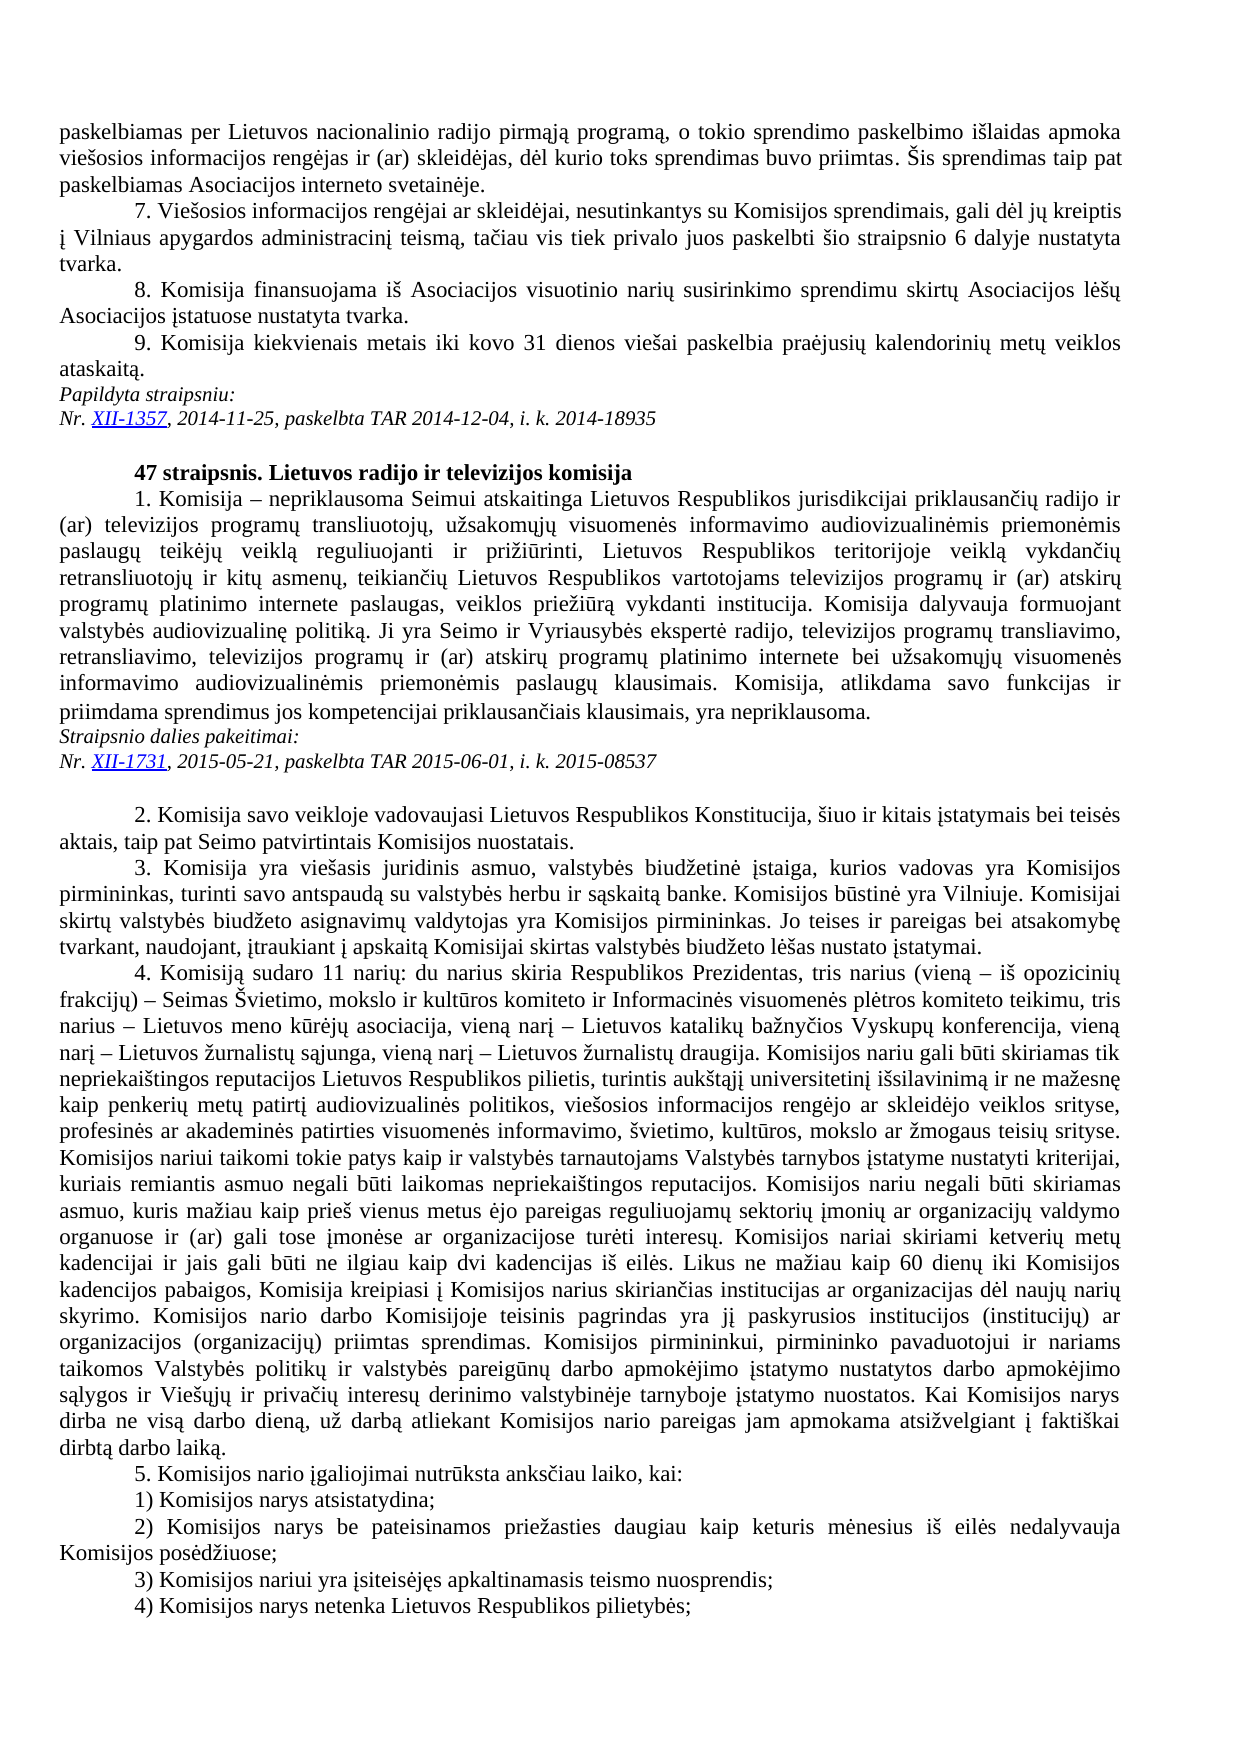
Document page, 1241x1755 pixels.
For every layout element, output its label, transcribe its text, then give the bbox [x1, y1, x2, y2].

text 47 straipsnis. Lietuvos radijo ir televizijos komisija [59, 458, 1122, 485]
text 4) Komisijos narys netenka Lietuvos Respublikos pilietybės; [59, 1592, 1122, 1618]
text Nr. XII-1357, 2014-11-25, paskelbta TAR 2014-12-04, i. k. 2014-18935 [59, 406, 1122, 430]
text 2. Komisija savo veikloje vadovaujasi Lietuvos Respublikos Konstitucija, šiuo ir kitais įstatymais bei teisės aktais, taip pat Seimo patvirtintais Komisijos nuostatais. [59, 801, 1122, 854]
text Nr. XII-1731, 2015-05-21, paskelbta TAR 2015-06-01, i. k. 2015-08537 [59, 748, 1122, 773]
text paskelbiamas per Lietuvos nacionalinio radijo pirmąją programą, o tokio sprendimo paskelbimo išlaidas apmoka viešosios informacijos rengėjas ir (ar) skleidėjas, dėl kurio toks sprendimas buvo priimtas. Šis sprendimas taip pat paskelbiamas Asociacijos interneto svetainėje. [59, 118, 1122, 197]
text 7. Viešosios informacijos rengėjai ar skleidėjai, nesutinkantys su Komisijos sprendimais, gali dėl jų kreiptis į Vilniaus apygardos administracinį teismą, tačiau vis tiek privalo juos paskelbti šio straipsnio 6 dalyje nustatyta tvarka. [59, 197, 1122, 276]
text 1. Komisija – nepriklausoma Seimui atskaitinga Lietuvos Respublikos jurisdikcijai priklausančių radijo ir (ar) televizijos programų transliuotojų, užsakomųjų visuomenės informavimo audiovizualinėmis priemonėmis paslaugų teikėjų veiklą reguliuojanti ir prižiūrinti, Lietuvos Respublikos teritorijoje veiklą vykdančių retransliuotojų ir kitų asmenų, teikiančių Lietuvos Respublikos vartotojams televizijos programų ir (ar) atskirų programų platinimo internete paslaugas, veiklos priežiūrą vykdanti institucija. Komisija dalyvauja formuojant valstybės audiovizualinę politiką. Ji yra Seimo ir Vyriausybės ekspertė radijo, televizijos programų transliavimo, retransliavimo, televizijos programų ir (ar) atskirų programų platinimo internete bei užsakomųjų visuomenės informavimo audiovizualinėmis priemonėmis paslaugų klausimais. Komisija, atlikdama savo funkcijas ir priimdama sprendimus jos kompetencijai priklausančiais klausimais, yra nepriklausoma. [59, 485, 1122, 724]
text 2) Komisijos narys be pateisinamos priežasties daugiau kaip keturis mėnesius iš eilės nedalyvauja Komisijos posėdžiuose; [59, 1513, 1122, 1566]
text 3. Komisija yra viešasis juridinis asmuo, valstybės biudžetinė įstaiga, kurios vadovas yra Komisijos pirmininkas, turinti savo antspaudą su valstybės herbu ir sąskaitą banke. Komisijos būstinė yra Vilniuje. Komisijai skirtų valstybės biudžeto asignavimų valdytojas yra Komisijos pirmininkas. Jo teises ir pareigas bei atsakomybę tvarkant, naudojant, įtraukiant į apskaitą Komisijai skirtas valstybės biudžeto lėšas nustato įstatymai. [59, 854, 1122, 959]
text Straipsnio dalies pakeitimai: [59, 724, 1122, 748]
text 1) Komisijos narys atsistatydina; [59, 1487, 1122, 1513]
text 4. Komisiją sudaro 11 narių: du narius skiria Respublikos Prezidentas, tris narius (vieną – iš opozicinių frakcijų) – Seimas Švietimo, mokslo ir kultūros komiteto ir Informacinės visuomenės plėtros komiteto teikimu, tris narius – Lietuvos meno kūrėjų asociacija, vieną narį – Lietuvos katalikų bažnyčios Vyskupų konferencija, vieną narį – Lietuvos žurnalistų sąjunga, vieną narį – Lietuvos žurnalistų draugija. Komisijos nariu gali būti skiriamas tik nepriekaištingos reputacijos Lietuvos Respublikos pilietis, turintis aukštąjį universitetinį išsilavinimą ir ne mažesnę kaip penkerių metų patirtį audiovizualinės politikos, viešosios informacijos rengėjo ar skleidėjo veiklos srityse, profesinės ar akademinės patirties visuomenės informavimo, švietimo, kultūros, mokslo ar žmogaus teisių srityse. Komisijos nariui taikomi tokie patys kaip ir valstybės tarnautojams Valstybės tarnybos įstatyme nustatyti kriterijai, kuriais remiantis asmuo negali būti laikomas nepriekaištingos reputacijos. Komisijos nariu negali būti skiriamas asmuo, kuris mažiau kaip prieš vienus metus ėjo pareigas reguliuojamų sektorių įmonių ar organizacijų valdymo organuose ir (ar) gali tose įmonėse ar organizacijose turėti interesų. Komisijos nariai skiriami ketverių metų kadencijai ir jais gali būti ne ilgiau kaip dvi kadencijas iš eilės. Likus ne mažiau kaip 60 dienų iki Komisijos kadencijos pabaigos, Komisija kreipiasi į Komisijos narius skiriančias institucijas ar organizacijas dėl naujų narių skyrimo. Komisijos nario darbo Komisijoje teisinis pagrindas yra jį paskyrusios institucijos (institucijų) ar organizacijos (organizacijų) priimtas sprendimas. Komisijos pirmininkui, pirmininko pavaduotojui ir nariams taikomos Valstybės politikų ir valstybės pareigūnų darbo apmokėjimo įstatymo nustatytos darbo apmokėjimo sąlygos ir Viešųjų ir privačių interesų derinimo valstybinėje tarnyboje įstatymo nuostatos. Kai Komisijos narys dirba ne visą darbo dieną, už darbą atliekant Komisijos nario pareigas jam apmokama atsižvelgiant į faktiškai dirbtą darbo laiką. [59, 959, 1122, 1460]
text 9. Komisija kiekvienais metais iki kovo 31 dienos viešai paskelbia praėjusių kalendorinių metų veiklos ataskaitą. [59, 329, 1122, 382]
text 8. Komisija finansuojama iš Asociacijos visuotinio narių susirinkimo sprendimu skirtų Asociacijos lėšų Asociacijos įstatuose nustatyta tvarka. [59, 276, 1122, 329]
text 5. Komisijos nario įgaliojimai nutrūksta anksčiau laiko, kai: [59, 1460, 1122, 1487]
text 3) Komisijos nariui yra įsiteisėjęs apkaltinamasis teismo nuosprendis; [59, 1566, 1122, 1592]
text Papildyta straipsniu: [59, 382, 1122, 406]
